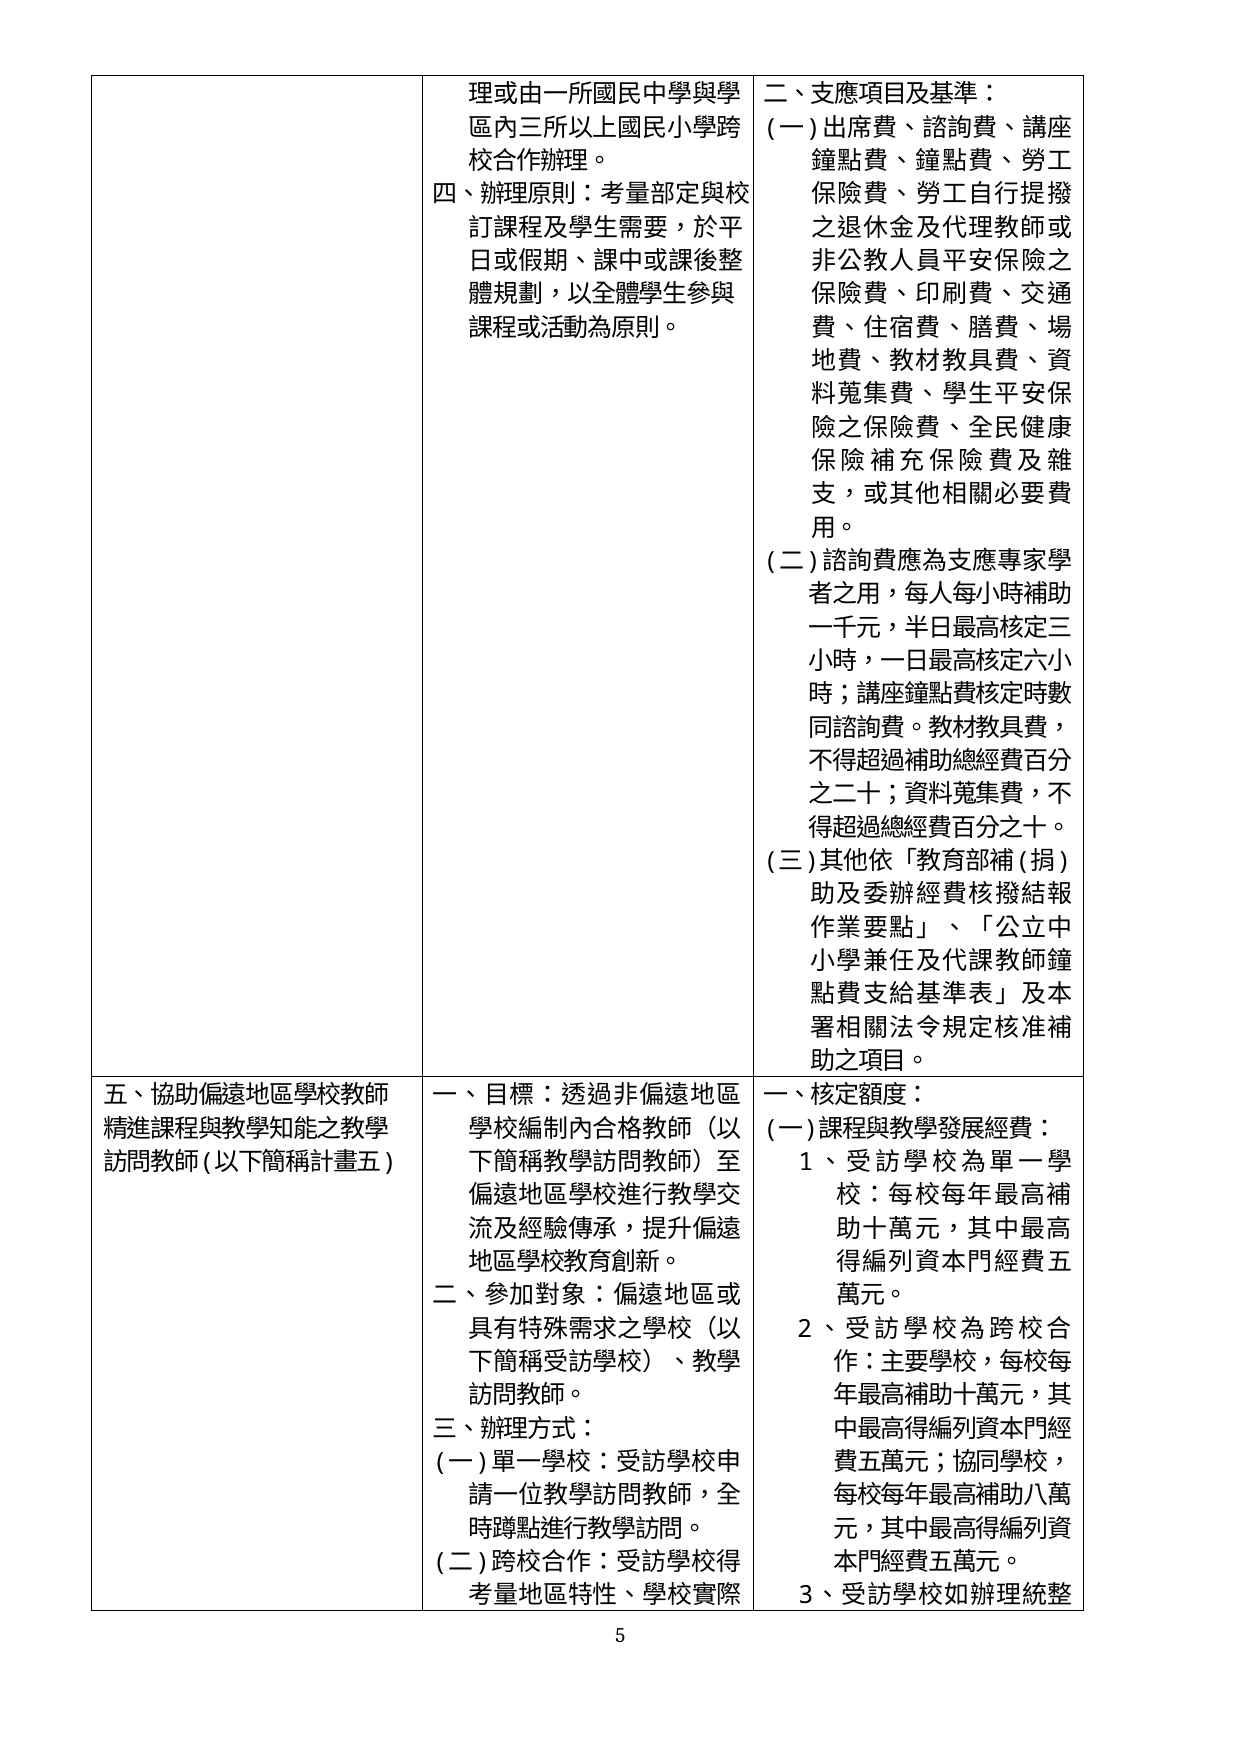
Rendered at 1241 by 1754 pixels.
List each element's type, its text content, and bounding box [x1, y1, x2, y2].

table_cell 理或由一所國民中學與學區內三所以上國民小學跨校合作辦理。 四、辦理原則：考量部定與校訂課程及學生需要，於平日或假期、課中或課後整體規劃，以全體學生參與課程或活動為原則。 [423, 76, 753, 1076]
table_cell 五、協助偏遠地區學校教師精進課程與教學知能之教學訪問教師(以下簡稱計畫五) [92, 1077, 422, 1610]
table_cell 一、目標：透過非偏遠地區學校編制內合格教師（以下簡稱教學訪問教師）至偏遠地區學校進行教學交流及經驗傳承，提升偏遠地區學校教育創新。 二、參加對象：偏遠地區或具有特殊需求之學校（以下簡稱受訪學校）、教學訪問教師。 三、辦理方式： (一)單一學校：受訪學校申請一位教學訪問教師，全時蹲點進行教學訪問。 (二)跨校合作：受訪學校得考量地區特性、學校實際 [423, 1077, 753, 1610]
table_cell 一、核定額度： (一)課程與教學發展經費： 1、受訪學校為單一學校：每校每年最高補助十萬元，其中最高得編列資本門經費五萬元。 2、受訪學校為跨校合作：主要學校，每校每年最高補助十萬元，其中最高得編列資本門經費五萬元；協同學校，每校每年最高補助八萬元，其中最高得編列資本門經費五萬元。 3、受訪學校如辦理統整 [754, 1077, 1083, 1610]
table_cell 二、支應項目及基準： (一)出席費、諮詢費、講座鐘點費、鐘點費、勞工保險費、勞工自行提撥之退休金及代理教師或非公教人員平安保險之保險費、印刷費、交通費、住宿費、膳費、場地費、教材教具費、資料蒐集費、學生平安保險之保險費、全民健康保險補充保險費及雜支，或其他相關必要費用。 (二)諮詢費應為支應專家學者之用，每人每小時補助一千元，半日最高核定三小時，一日最高核定六小時；講座鐘點費核定時數同諮詢費。教材教具費，不得超過補助總經費百分之二十；資料蒐集費，不得超過總經費百分之十。 (三)其他依「教育部補(捐)助及委辦經費核撥結報作業要點」、「公立中小學兼任及代課教師鐘點費支給基準表」及本署相關法令規定核准補助之項目。 [754, 76, 1083, 1076]
table_cell [92, 76, 422, 1076]
